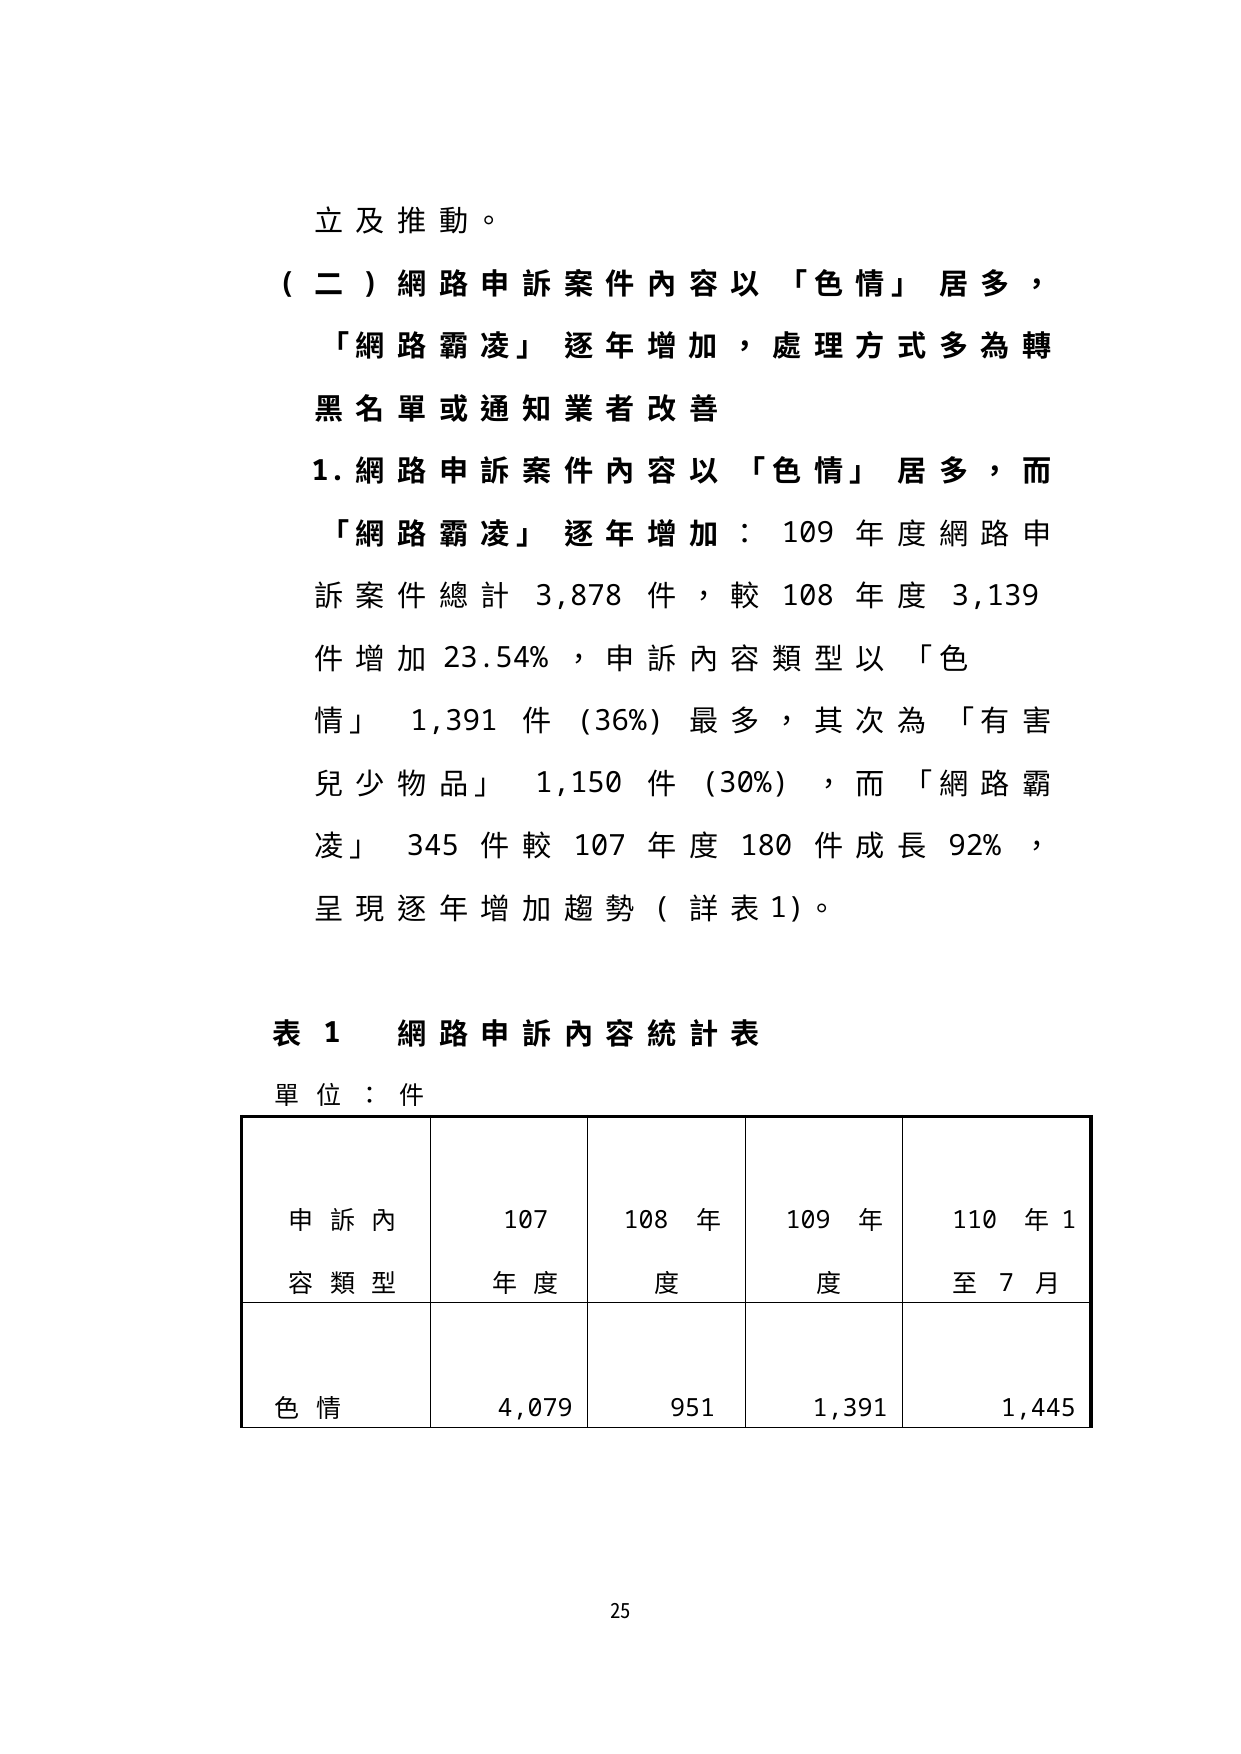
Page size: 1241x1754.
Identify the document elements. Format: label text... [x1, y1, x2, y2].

text (二)網路申訴案件內容以「色情」居多，「網路霸凌」逐年增加，處理方式多為轉黑名單或通知業者改善 [242, 240, 1058, 427]
table_cell 1,445 [903, 1303, 1089, 1427]
text 1.網路申訴案件內容以「色情」居多，而「網路霸凌」逐年增加：109年度網路申訴案件總計3,878件，較108年度3,139件增加23.54%，申訴內容類型以「色情」1,391件(36%)最多，其次為「有害兒少物品」1,150件(30%)，而「網路霸凌」345件較107年度180件成長92%，呈現逐年增加趨勢(詳表1)。 [271, 427, 1058, 927]
table_header 107年度 [431, 1118, 587, 1302]
table_header 109年度 [746, 1118, 902, 1302]
table_header 108年度 [588, 1118, 745, 1302]
table_cell 色情 [243, 1303, 430, 1427]
text 表1 網路申訴內容統計表 單位：件 [227, 990, 1058, 1115]
table_header 申訴內容類型 [243, 1118, 430, 1302]
table_cell 1,391 [746, 1303, 902, 1427]
table_cell 951 [588, 1303, 745, 1427]
table_cell 4,079 [431, 1303, 587, 1427]
table_header 110年1至7月 [903, 1118, 1089, 1302]
text 立及推動。 [271, 177, 1058, 240]
